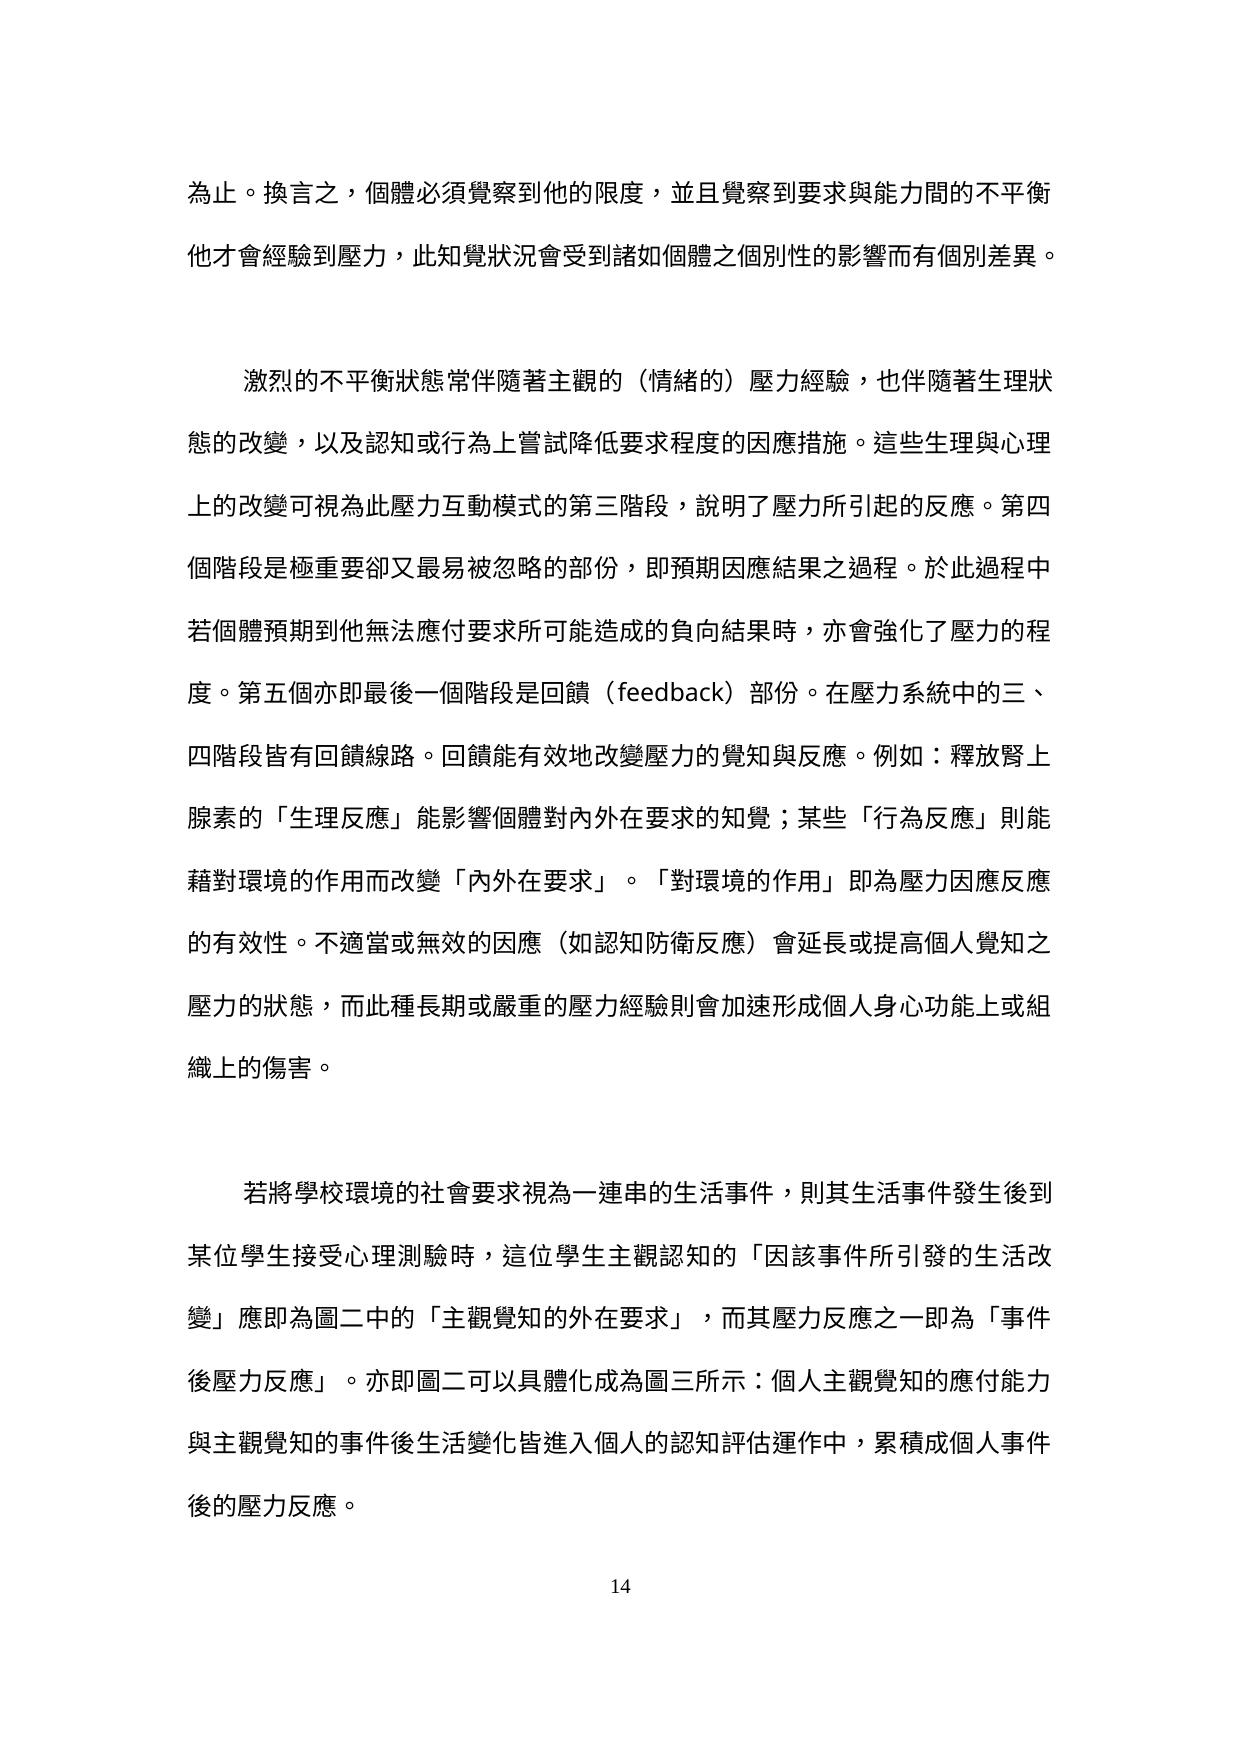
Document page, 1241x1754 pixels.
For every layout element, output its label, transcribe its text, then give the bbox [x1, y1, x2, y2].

text 若將學校環境的社會要求視為一連串的生活事件，則其生活事件發生後到某位學生接受心理測驗時，這位學生主觀認知的「因該事件所引發的生活改變」應即為圖二中的「主觀覺知的外在要求」，而其壓力反應之一即為「事件後壓力反應」。亦即圖二可以具體化成為圖三所示：個人主觀覺知的應付能力與主觀覺知的事件後生活變化皆進入個人的認知評估運作中，累積成個人事件後的壓力反應。 [187, 1150, 1053, 1525]
text 壓力是人與環境不斷互動過程中的一種複雜的動態系統，應同時考慮反應與刺激兩方面的互動。如圖二所示，壓力是透過「認知評價」心理歷程而產生影響的一種個人知覺，進而形成「對壓力的反應」以及「情緒經驗」。於此反應系統中，「回饋因素（feedback）」佔重要位置。整個反應系統可以分為五個階段：第一階段是與個人或其情境有關的「要求（demand）」之覺知。一般而言，「外在要求」是個人的外在環境因素；「內在要求」則與個人的需要有關。個人具有內在的心理或生理需要（need），而這「需要」得到滿足，對於個人的行為具有相當的影響力。因此，這種需要也是構成內在的要求來源之一。第二階段是個人對「要求」及對個人「應付能力」的覺知。壓力可說是個人「知覺到的要求」和「知覺到可應付這些要求的能力」兩者之間的不平衡。不過，所謂的平衡或不平衡，不是存在於真實的要求與真正的個人能力之間，而是存在於個人主觀知覺到的要求與知覺到的能力之間，所以，重要的是個人的「認知評價心理歷程」。若某一情境對某人要求甚多，但他並未覺察到自己的限度，他就會毫無壓力地繼續工作，直到他很明顯地發現自己再也無法應付為止。換言之，個體必須覺察到他的限度，並且覺察到要求與能力間的不平衡，他才會經驗到壓力，此知覺狀況會受到諸如個體之個別性的影響而有個別差異。 [187, 150, 1053, 275]
text 激烈的不平衡狀態常伴隨著主觀的（情緒的）壓力經驗，也伴隨著生理狀態的改變，以及認知或行為上嘗試降低要求程度的因應措施。這些生理與心理上的改變可視為此壓力互動模式的第三階段，說明了壓力所引起的反應。第四個階段是極重要卻又最易被忽略的部份，即預期因應結果之過程。於此過程中，若個體預期到他無法應付要求所可能造成的負向結果時，亦會強化了壓力的程度。第五個亦即最後一個階段是回饋（feedback）部份。在壓力系統中的三、四階段皆有回饋線路。回饋能有效地改變壓力的覺知與反應。例如：釋放腎上腺素的「生理反應」能影響個體對內外在要求的知覺；某些「行為反應」則能藉對環境的作用而改變「內外在要求」。「對環境的作用」即為壓力因應反應的有效性。不適當或無效的因應（如認知防衛反應）會延長或提高個人覺知之壓力的狀態，而此種長期或嚴重的壓力經驗則會加速形成個人身心功能上或組織上的傷害。 [187, 337, 1053, 1087]
